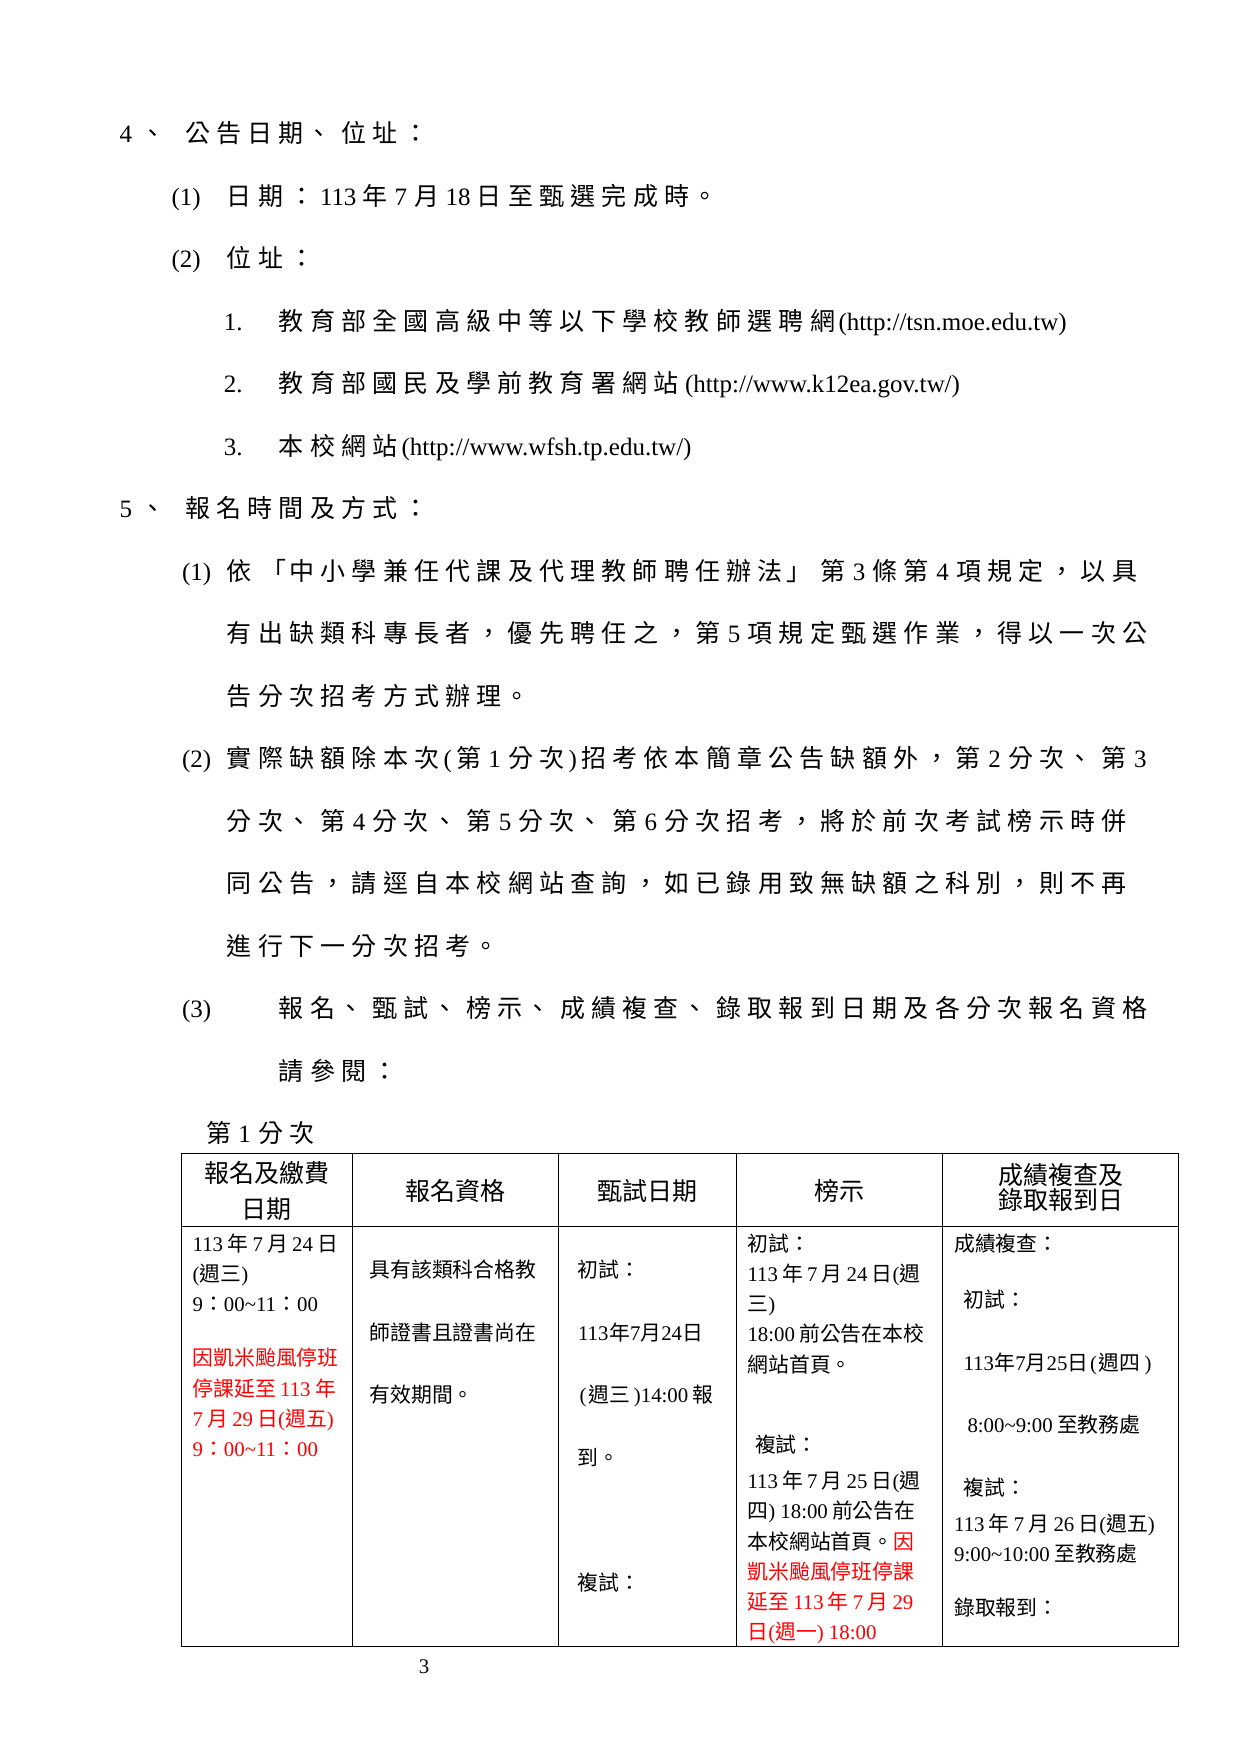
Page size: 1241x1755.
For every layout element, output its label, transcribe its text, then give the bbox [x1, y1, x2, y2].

list 實際缺額除本次(第1分次)招考依本簡章公告缺額外，第2分次、第3分次、第4分次、第5分次、第6分次招考，將於前次考試榜示時併同公告，請逕自本校網站查詢，如已錄用致無缺額之科別，則不再進行下一分次招考。 [172, 715, 1151, 965]
list 本校網站(http://www.wfsh.tp.edu.tw/) [219, 402, 1151, 465]
list 教育部全國高級中等以下學校教師選聘網(http://tsn.moe.edu.tw) [219, 277, 1151, 340]
table_header 報名及繳費 日期 [182, 1154, 352, 1226]
table_cell 具有該類科合格教師證書且證書尚在有效期間。 [353, 1227, 558, 1646]
list 依「中小學兼任代課及代理教師聘任辦法」第3條第4項規定，以具有出缺類科專長者，優先聘任之，第5項規定甄選作業，得以一次公告分次招考方式辦理。 [172, 527, 1151, 715]
list 位址： [169, 215, 1151, 277]
list 教育部國民及學前教育署網站(http://www.k12ea.gov.tw/) [219, 340, 1151, 402]
list 公告日期、位址： [119, 90, 1151, 152]
table_cell 初試： 113年7月24日(週三)14:00報到。 複試： [559, 1227, 736, 1646]
list 報名時間及方式： [119, 465, 1151, 527]
table_header 榜示 [737, 1154, 942, 1226]
table_header 報名資格 [353, 1154, 558, 1226]
list 報名、甄試、榜示、成績複查、錄取報到日期及各分次報名資格請參閱： [172, 965, 1151, 1090]
table_header 成績複查及 錄取報到日 [943, 1154, 1178, 1226]
list 日期：113年7月18日至甄選完成時。 [169, 152, 1151, 215]
table_cell 113年7月24日 (週三) 9：00~11：00 因凱米颱風停班停課延至113年7月29日(週五) 9：00~11：00 [182, 1227, 352, 1646]
table_cell 成績複查： 初試： 113年7月25日(週四) 8:00~9:00至教務處 複試： 113年7月26日(週五) 9:00~10:00至教務處 錄取報到： [943, 1227, 1178, 1646]
table_cell 初試： 113年7月24日(週三) 18:00前公告在本校網站首頁。 複試： 113年7月25日(週四) 18:00前公告在本校網站首頁。因凱米颱風停班停課延至113年7月29日(週一) 18:00 [737, 1227, 942, 1646]
text 第1分次 [119, 1090, 1151, 1152]
table_header 甄試日期 [559, 1154, 736, 1226]
